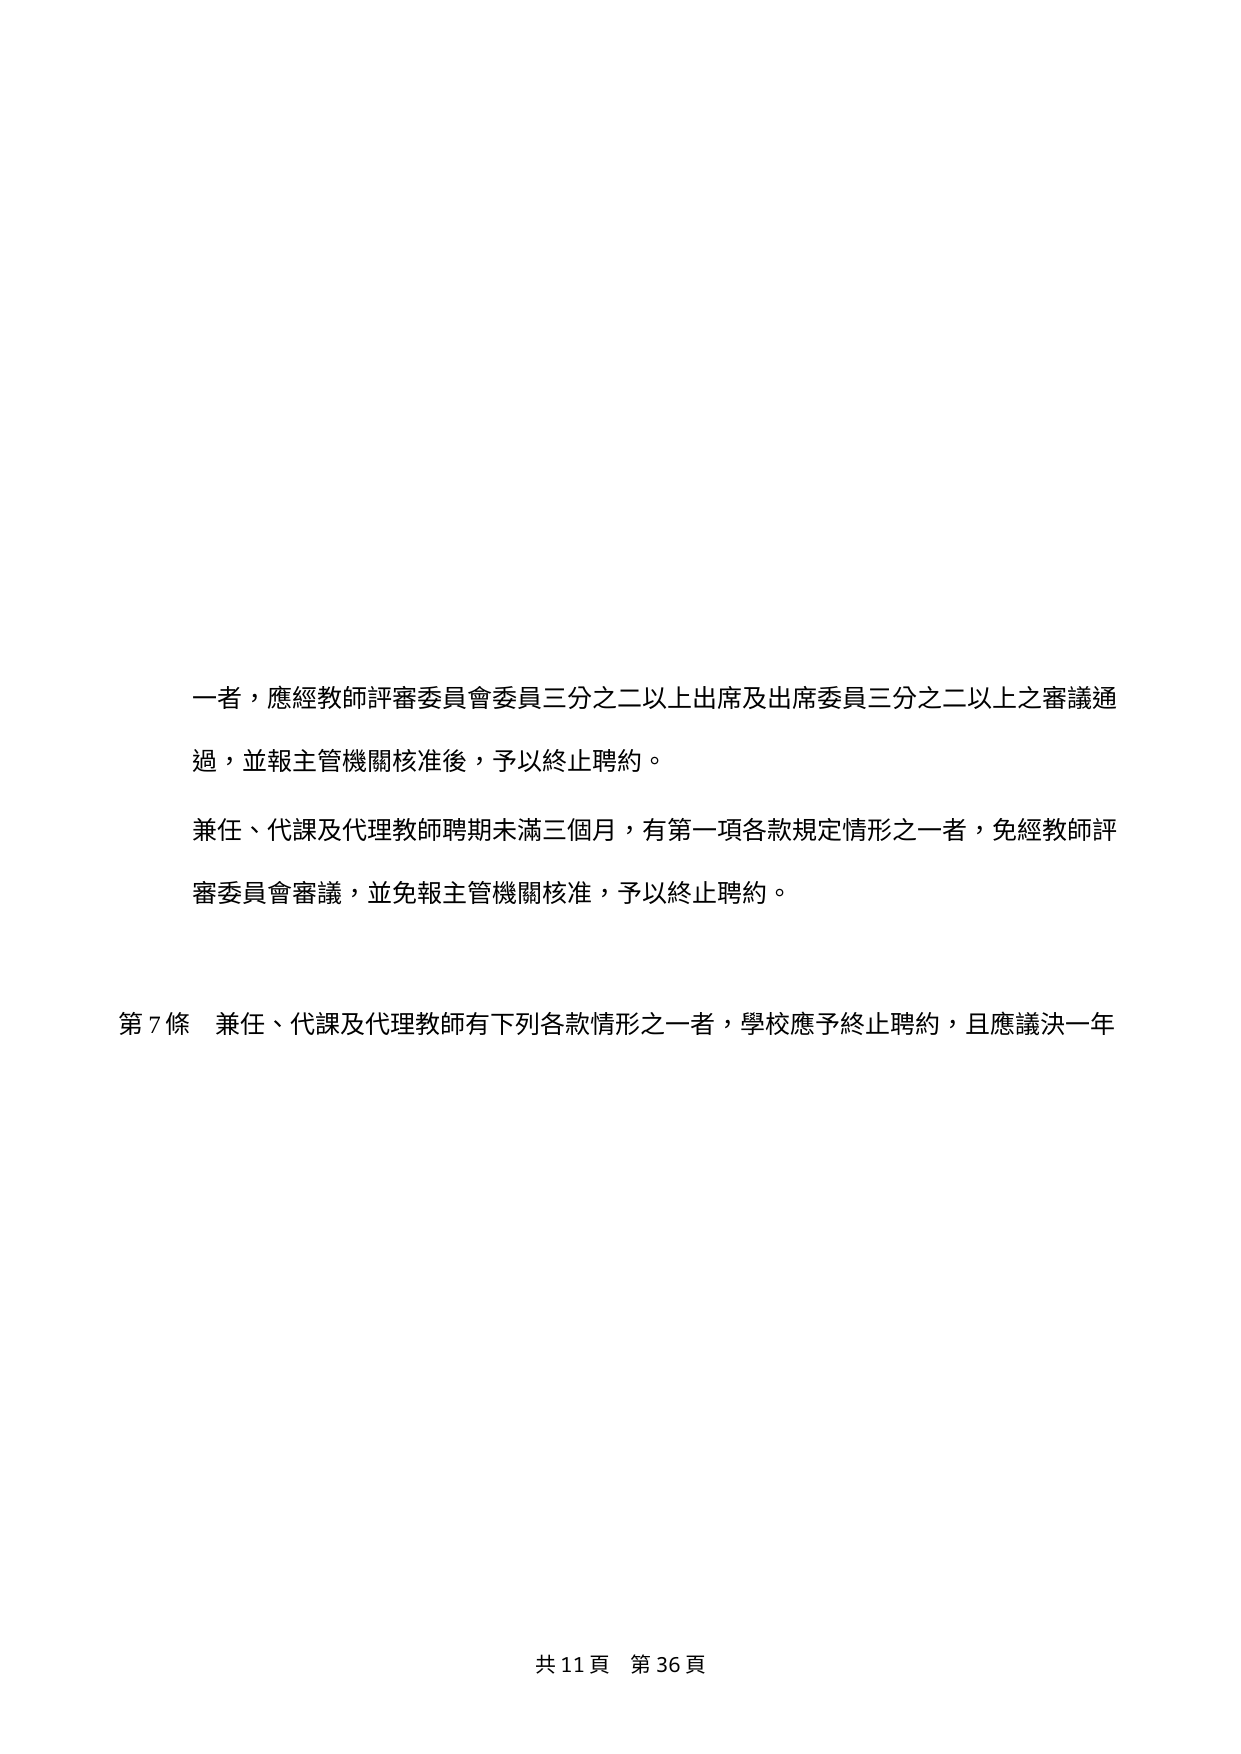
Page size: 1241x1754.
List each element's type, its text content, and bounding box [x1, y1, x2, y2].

text 兼任、代課及代理教師聘期未滿三個月，有第一項各款規定情形之一者，免經教師評審委員會審議，並免報主管機關核准，予以終止聘約。 [192, 787, 1122, 912]
text 第7條 兼任、代課及代理教師有下列各款情形之一者，學校應予終止聘約，且應議決一年 [118, 981, 1122, 1044]
text 兼任、代課及代理教師聘期在三個月以上，有第一項第七款或第十款規定情形之一者，應經教師評審委員會委員三分之二以上出席及出席委員二分之一以上之審議通過，並報主管機關核准後，予以終止聘約；有第一項第八款、第九款或第十一款規定情形之一者，應經教師評審委員會委員三分之二以上出席及出席委員三分之二以上之審議通過，並報主管機關核准後，予以終止聘約。 [192, 655, 1122, 780]
